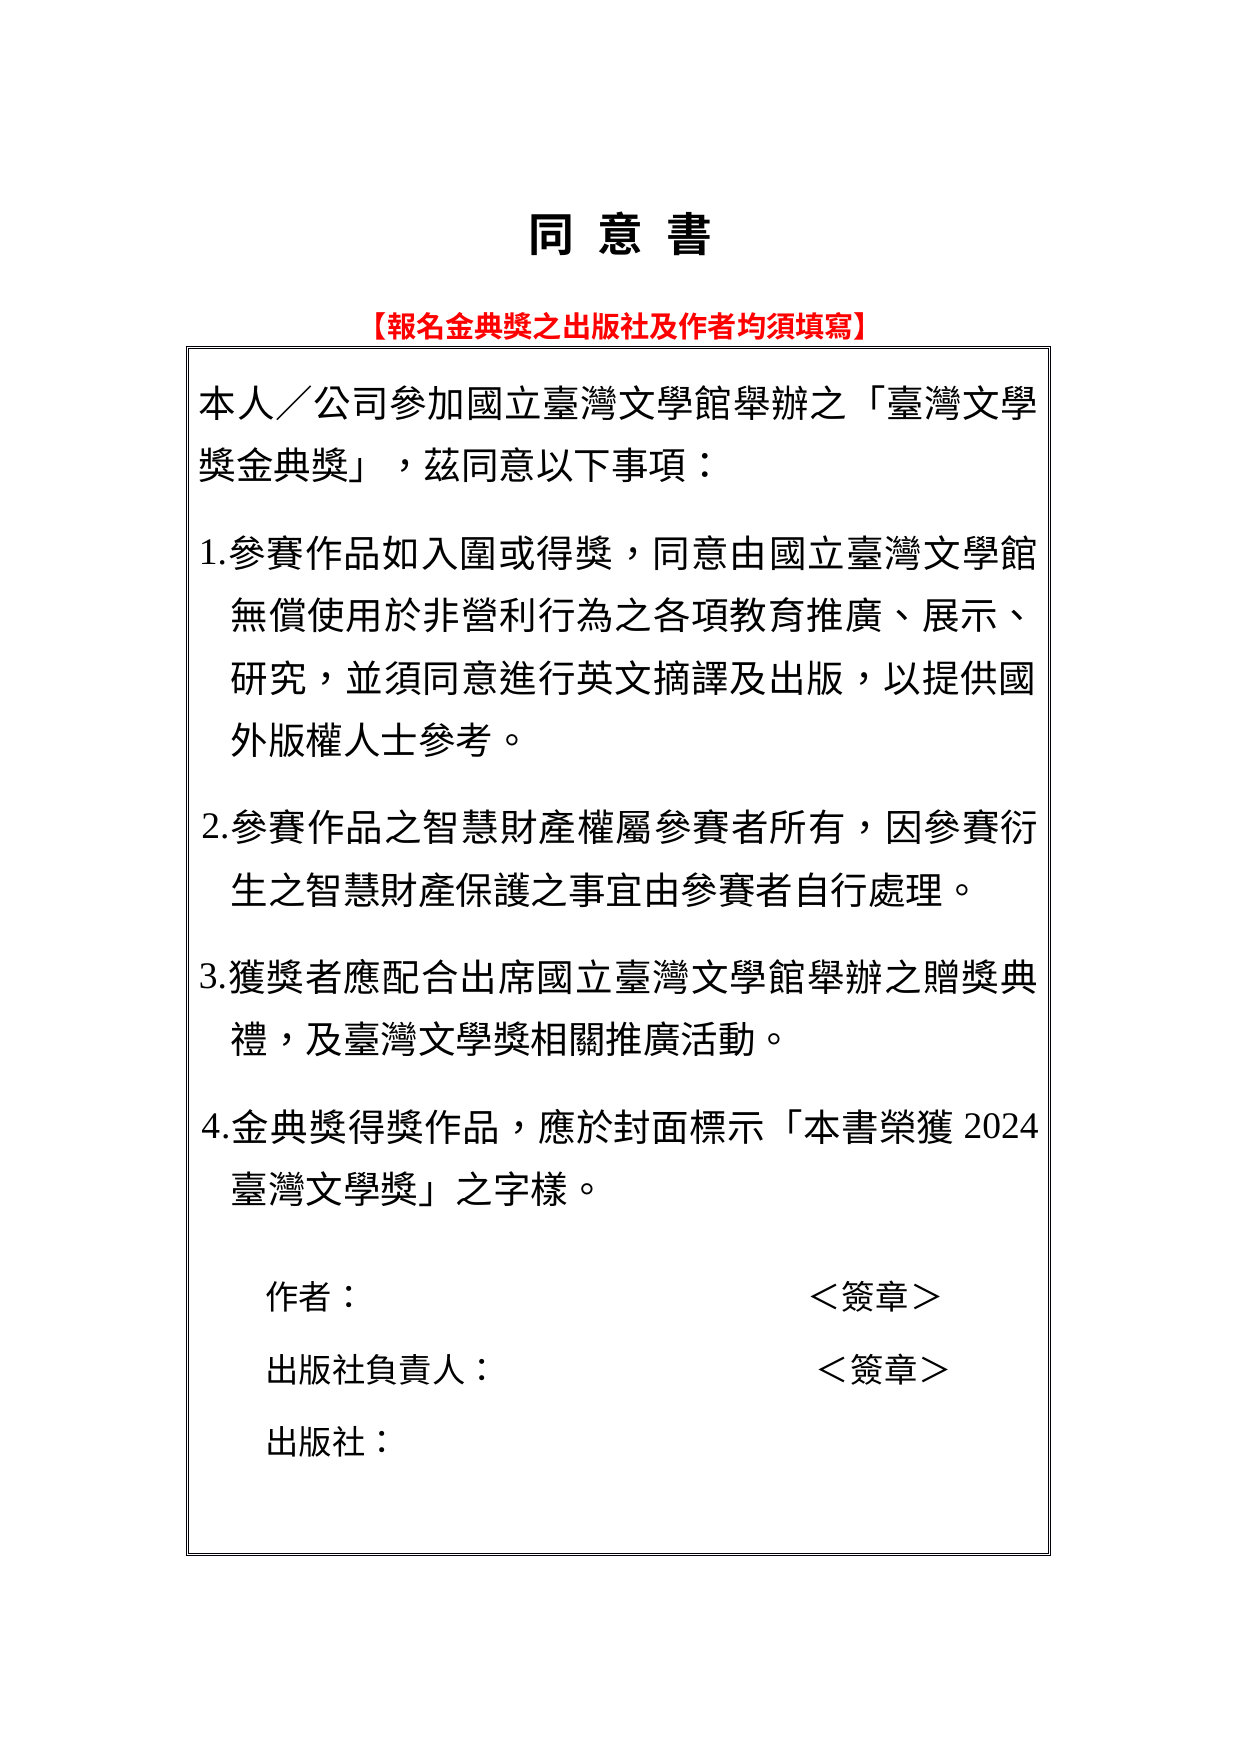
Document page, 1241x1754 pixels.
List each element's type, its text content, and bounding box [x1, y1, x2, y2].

text 【報名金典獎之出版社及作者均須填寫】 [187, 283, 1053, 346]
table_header 本人／公司參加國立臺灣文學館舉辦之「臺灣文學獎金典獎」，茲同意以下事項： 1.參賽作品如入圍或得獎，同意由國立臺灣文學館無償使用於非營利行為之各項教育推廣、展示、研究，並須同意進行英文摘譯及出版，以提供國外版權人士參考。 2.參賽作品之智慧財產權屬參賽者所有，因參賽衍生之智慧財產保護之事宜由參賽者自行處理。 3.獲獎者應配合出席國立臺灣文學館舉辦之贈獎典禮，及臺灣文學獎相關推廣活動。 4.金典獎得獎作品，應於封面標示「本書榮獲2024臺灣文學獎」之字樣。 作者： ＜簽章＞ 出版社負責人： ＜簽章＞ 出版社： [189, 349, 1048, 1552]
text 同 意 書 [187, 158, 1053, 283]
